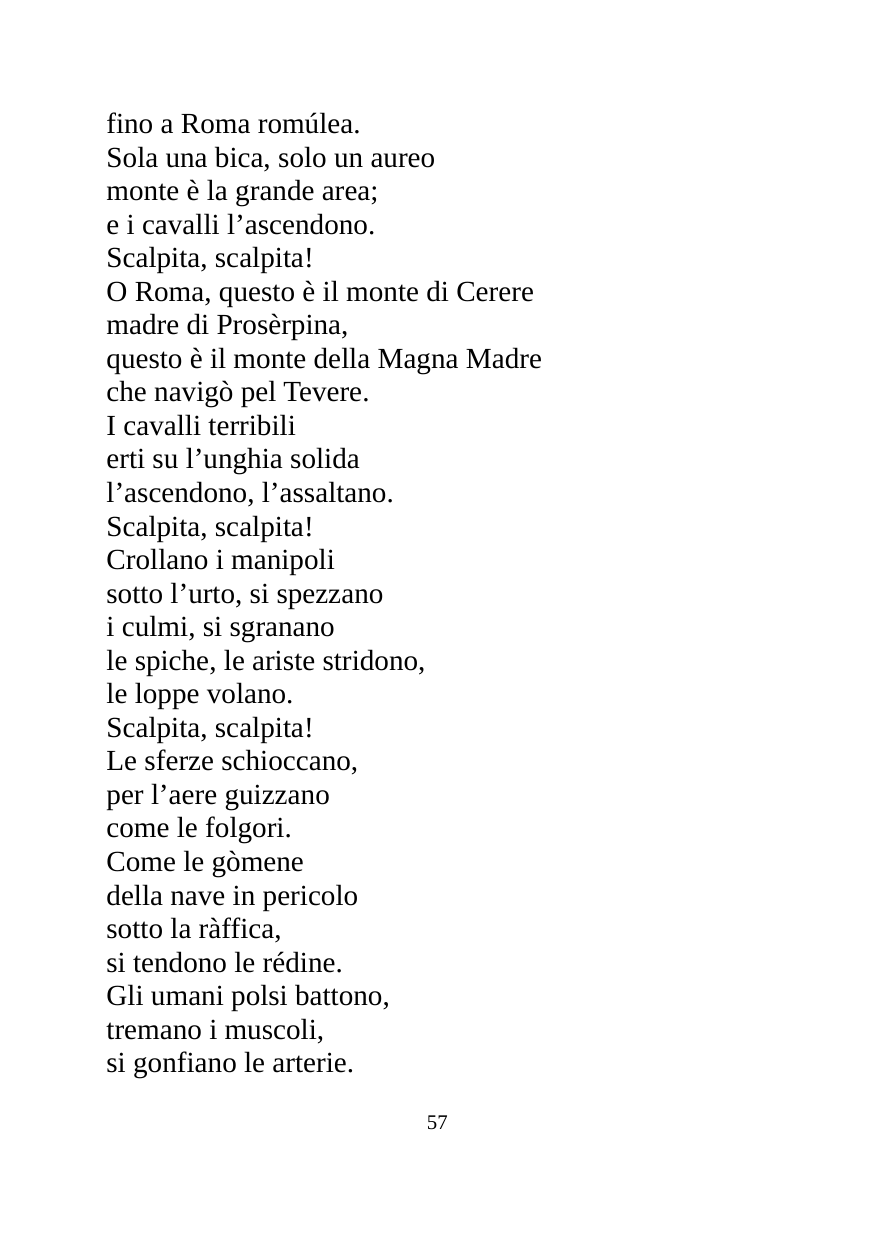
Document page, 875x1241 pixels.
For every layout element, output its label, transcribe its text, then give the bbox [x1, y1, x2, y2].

text questo è il monte della Magna Madre [106, 341, 768, 374]
text Sola una bica, solo un aureo [106, 140, 768, 173]
text e i cavalli l’ascendono. [106, 207, 768, 240]
text O Roma, questo è il monte di Cerere [106, 274, 768, 307]
text sotto la ràffica, [106, 911, 768, 945]
text Gli umani polsi battono, [106, 978, 768, 1012]
text come le folgori. [106, 811, 768, 844]
text Scalpita, scalpita! [106, 710, 768, 743]
text erti su l’unghia solida [106, 442, 768, 475]
text Le sferze schioccano, [106, 743, 768, 777]
text fino a Roma romúlea. [106, 106, 768, 140]
text si gonfiano le arterie. [106, 1045, 768, 1079]
text per l’aere guizzano [106, 777, 768, 811]
text Crollano i manipoli [106, 542, 768, 576]
text le loppe volano. [106, 676, 768, 710]
text madre di Prosèrpina, [106, 307, 768, 341]
text le spiche, le ariste stridono, [106, 643, 768, 676]
text I cavalli terribili [106, 408, 768, 442]
text che navigò pel Tevere. [106, 374, 768, 408]
text i culmi, si sgranano [106, 609, 768, 643]
text tremano i muscoli, [106, 1012, 768, 1045]
text della nave in pericolo [106, 878, 768, 911]
text Scalpita, scalpita! [106, 509, 768, 542]
text monte è la grande area; [106, 173, 768, 207]
text si tendono le rédine. [106, 945, 768, 978]
text sotto l’urto, si spezzano [106, 576, 768, 609]
text Come le gòmene [106, 844, 768, 878]
text l’ascendono, l’assaltano. [106, 475, 768, 509]
text Scalpita, scalpita! [106, 240, 768, 274]
